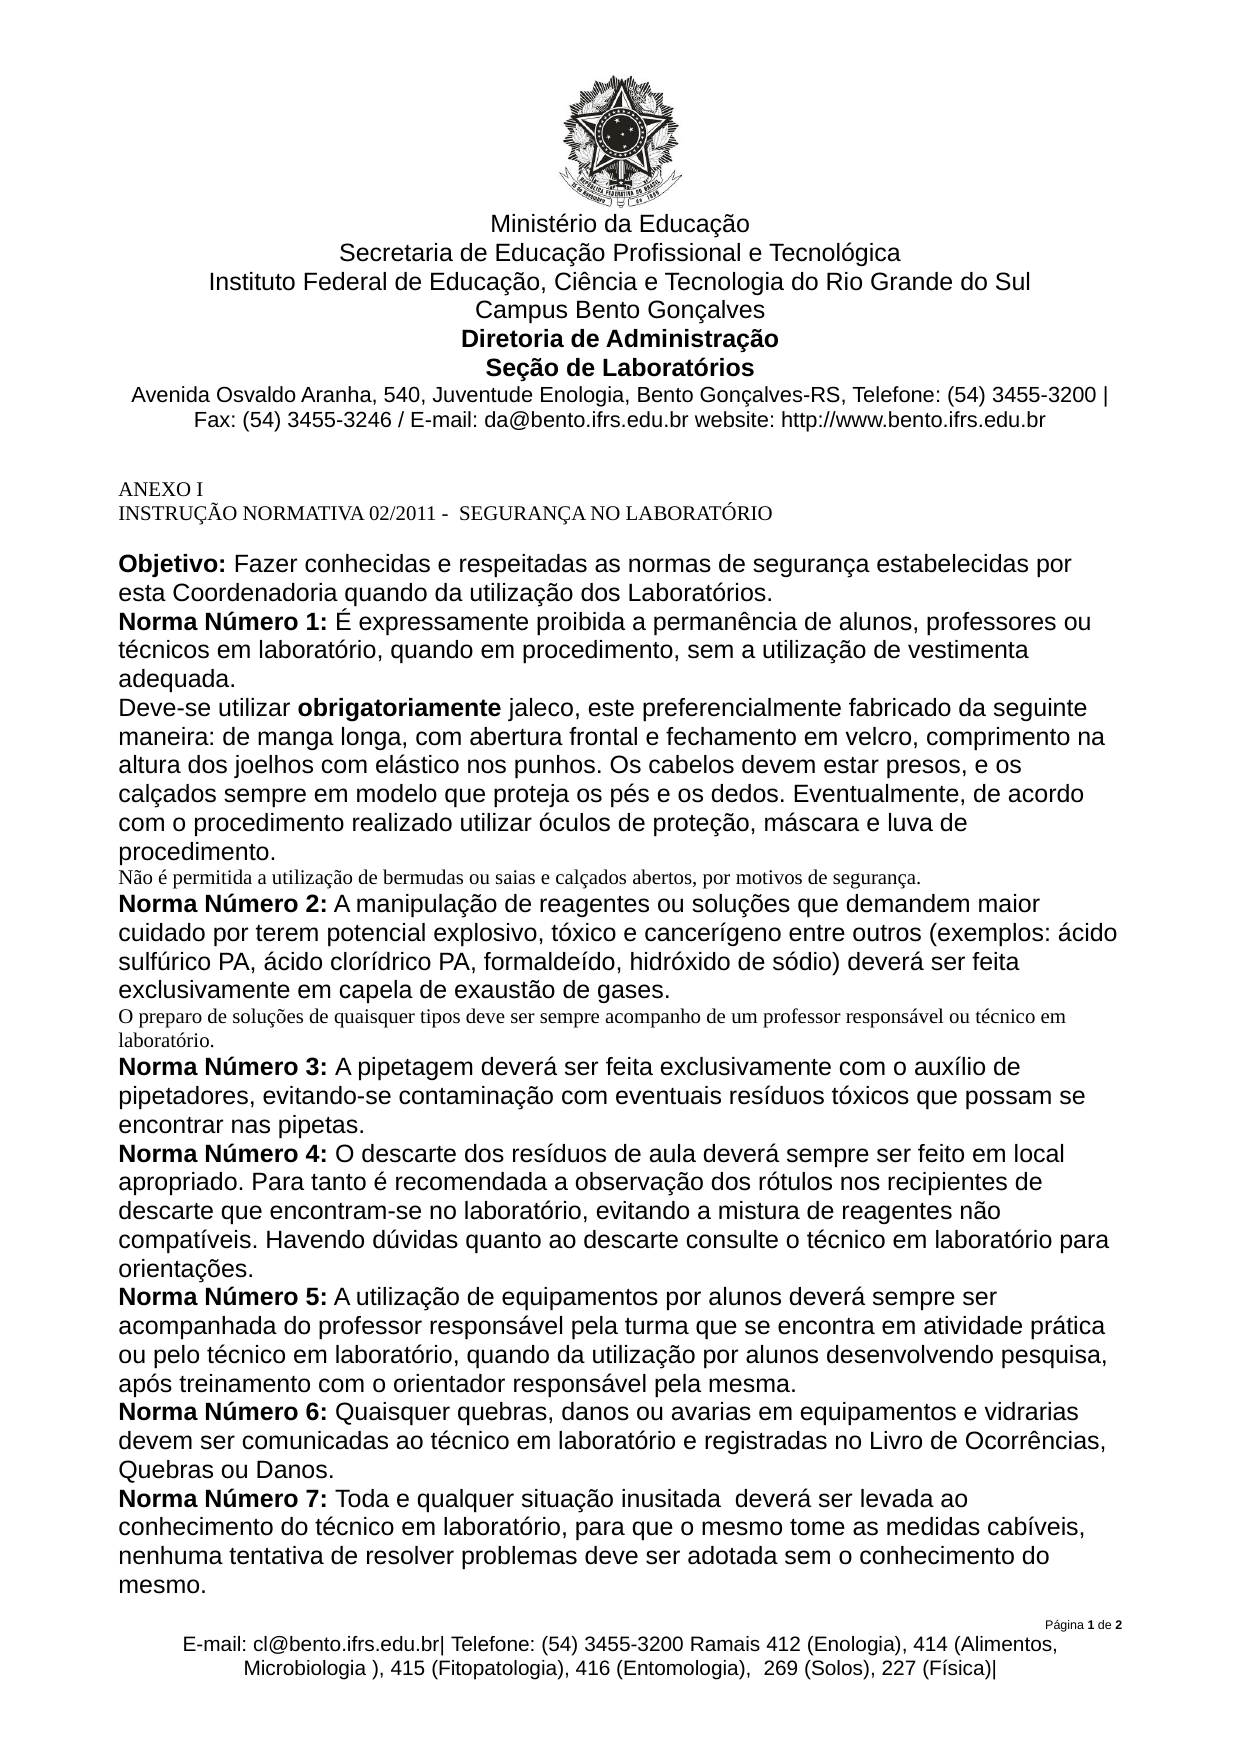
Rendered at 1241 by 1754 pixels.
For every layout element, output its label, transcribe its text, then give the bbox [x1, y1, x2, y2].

text Norma Número 1: É expressamente proibida a permanência de alunos, professores ou técnicos em laboratório, quando em procedimento, sem a utilização de vestimenta adequada. [118, 606, 1122, 693]
text Secretaria de Educação Profissional e Tecnológica [118, 238, 1122, 266]
text Não é permitida a utilização de bermudas ou saias e calçados abertos, por motivos de segurança. [118, 865, 1122, 889]
text Norma Número 6: Quaisquer quebras, danos ou avarias em equipamentos e vidrarias devem ser comunicadas ao técnico em laboratório e registradas no Livro de Ocorrências, Quebras ou Danos. [118, 1397, 1122, 1484]
text Campus Bento Gonçalves [118, 295, 1122, 324]
text Norma Número 7: Toda e qualquer situação inusitada deverá ser levada ao conhecimento do técnico em laboratório, para que o mesmo tome as medidas cabíveis, nenhuma tentativa de resolver problemas deve ser adotada sem o conhecimento do mesmo. [118, 1484, 1122, 1599]
text Norma Número 4: O descarte dos resíduos de aula deverá sempre ser feito em local apropriado. Para tanto é recomendada a observação dos rótulos nos recipientes de descarte que encontram-se no laboratório, evitando a mistura de reagentes não compatíveis. Havendo dúvidas quanto ao descarte consulte o técnico em laboratório para orientações. [118, 1139, 1122, 1282]
text Deve-se utilizar obrigatoriamente jaleco, este preferencialmente fabricado da seguinte maneira: de manga longa, com abertura frontal e fechamento em velcro, comprimento na altura dos joelhos com elástico nos punhos. Os cabelos devem estar presos, e os calçados sempre em modelo que proteja os pés e os dedos. Eventualmente, de acordo com o procedimento realizado utilizar óculos de proteção, máscara e luva de procedimento. [118, 693, 1122, 865]
text Norma Número 2: A manipulação de reagentes ou soluções que demandem maior cuidado por terem potencial explosivo, tóxico e cancerígeno entre outros (exemplos: ácido sulfúrico PA, ácido clorídrico PA, formaldeído, hidróxido de sódio) deverá ser feita exclusivamente em capela de exaustão de gases. [118, 889, 1122, 1004]
text Objetivo: Fazer conhecidas e respeitadas as normas de segurança estabelecidas por esta Coordenadoria quando da utilização dos Laboratórios. [118, 549, 1122, 606]
text Norma Número 3: A pipetagem deverá ser feita exclusivamente com o auxílio de pipetadores, evitando-se contaminação com eventuais resíduos tóxicos que possam se encontrar nas pipetas. [118, 1052, 1122, 1139]
text Ministério da Educação [118, 209, 1122, 238]
text O preparo de soluções de quaisquer tipos deve ser sempre acompanho de um professor responsável ou técnico em laboratório. [118, 1004, 1122, 1052]
text Instituto Federal de Educação, Ciência e Tecnologia do Rio Grande do Sul [118, 266, 1122, 295]
text Seção de Laboratórios [118, 353, 1122, 381]
text Diretoria de Administração [118, 324, 1122, 353]
text Norma Número 5: A utilização de equipamentos por alunos deverá sempre ser acompanhada do professor responsável pela turma que se encontra em atividade prática ou pelo técnico em laboratório, quando da utilização por alunos desenvolvendo pesquisa, após treinamento com o orientador responsável pela mesma. [118, 1282, 1122, 1397]
text Avenida Osvaldo Aranha, 540, Juventude Enologia, Bento Gonçalves-RS, Telefone: (54) 3455-3200 | Fax: (54) 3455-3246 / E-mail: da@bento.ifrs.edu.br website: http://www.bento.ifrs.edu.br [118, 381, 1122, 432]
text INSTRUÇÃO NORMATIVA 02/2011 - SEGURANÇA NO LABORATÓRIO [118, 501, 1122, 525]
text ANEXO I [118, 477, 1122, 501]
